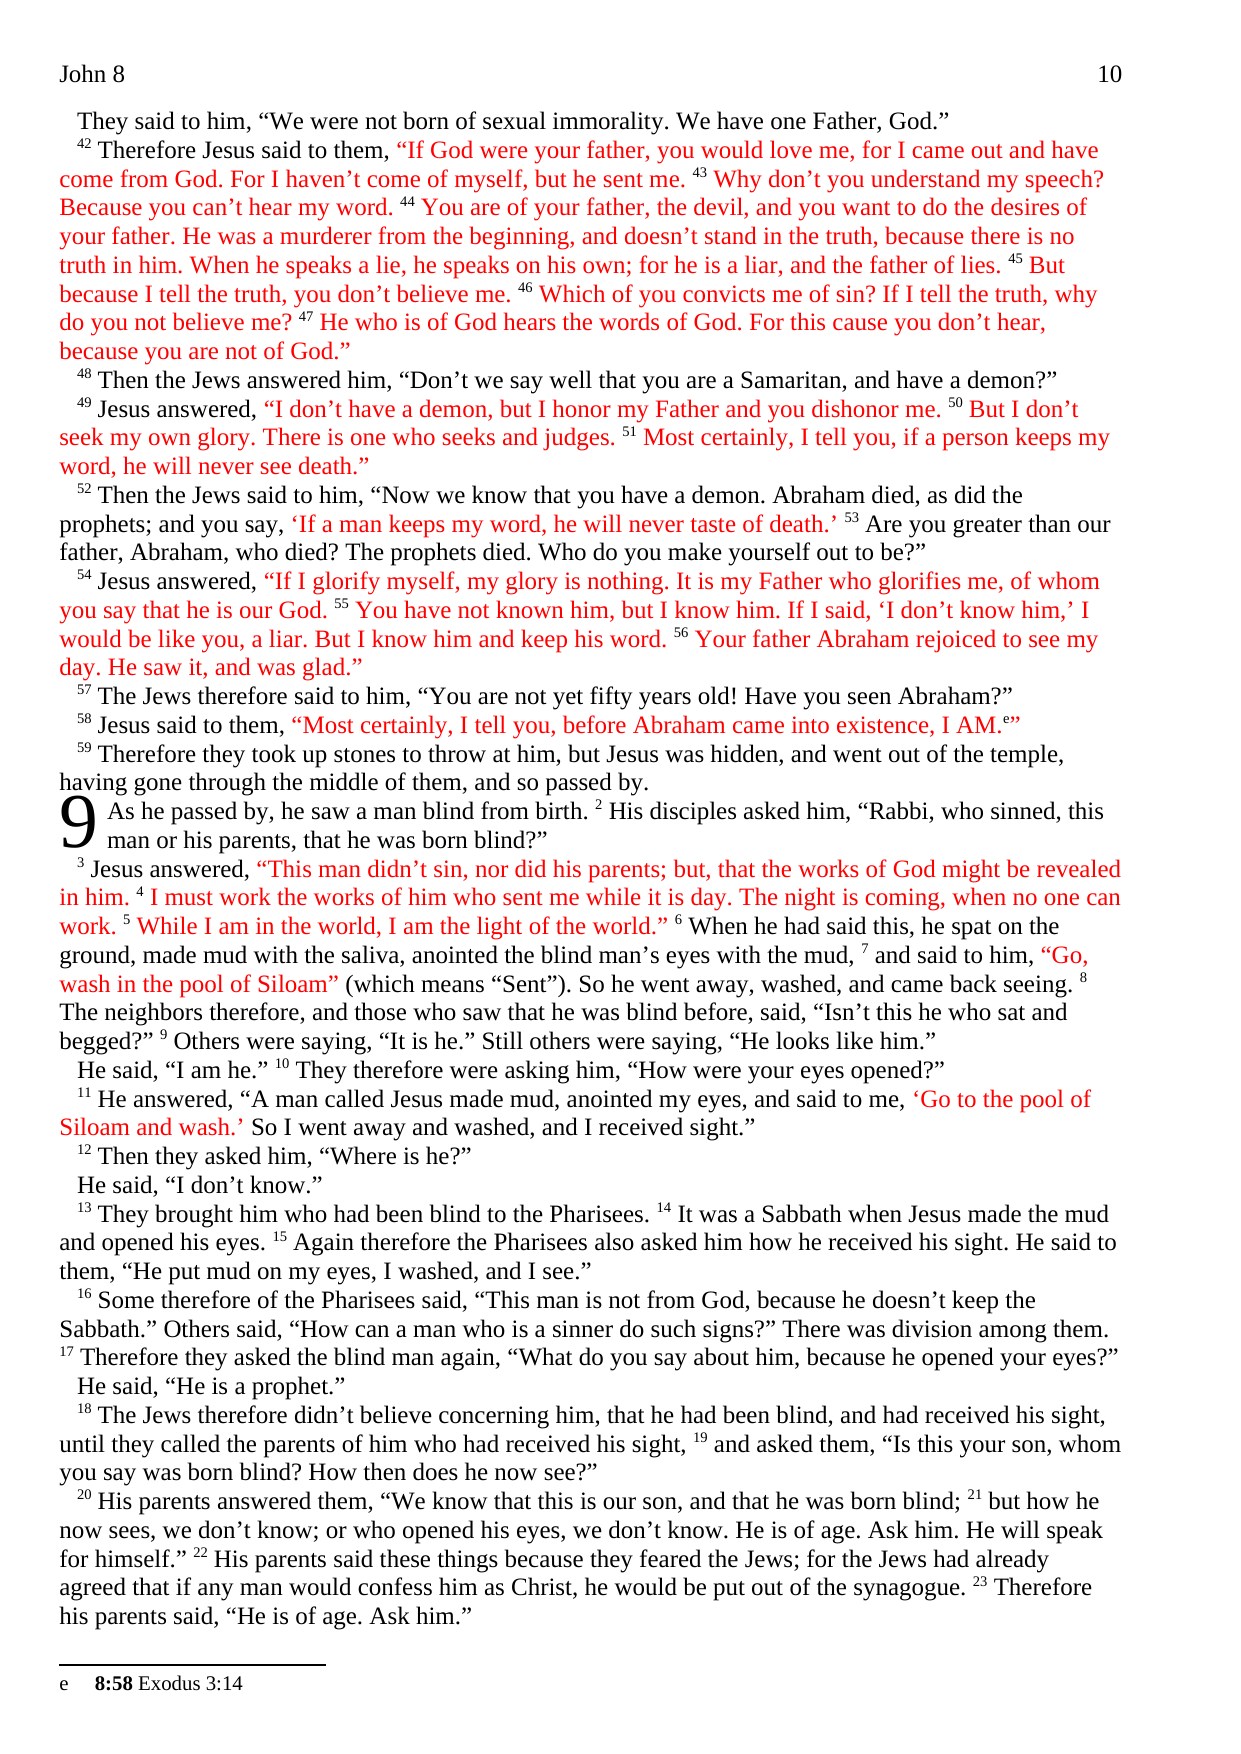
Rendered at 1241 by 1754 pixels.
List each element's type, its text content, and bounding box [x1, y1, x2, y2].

text 57 The Jews therefore said to him, “You are not yet fifty years old! Have you seen Abraham?” [59, 681, 1122, 710]
text 20 His parents answered them, “We know that this is our son, and that he was born blind; 21 but how he now sees, we don’t know; or who opened his eyes, we don’t know. He is of age. Ask him. He will speak for himself.” 22 His parents said these things because they feared the Jews; for the Jews had already agreed that if any man would confess him as Christ, he would be put out of the synagogue. 23 Therefore his parents said, “He is of age. Ask him.” [59, 1486, 1122, 1630]
text 54 Jesus answered, “If I glorify myself, my glory is nothing. It is my Father who glorifies me, of whom you say that he is our God. 55 You have not known him, but I know him. If I said, ‘I don’t know him,’ I would be like you, a liar. But I know him and keep his word. 56 Your father Abraham rejoiced to see my day. He saw it, and was glad.” [59, 566, 1122, 681]
text 49 Jesus answered, “I don’t have a demon, but I honor my Father and you dishonor me. 50 But I don’t seek my own glory. There is one who seeks and judges. 51 Most certainly, I tell you, if a person keeps my word, he will never see death.” [59, 394, 1122, 480]
text 52 Then the Jews said to him, “Now we know that you have a demon. Abraham died, as did the prophets; and you say, ‘If a man keeps my word, he will never taste of death.’ 53 Are you greater than our father, Abraham, who died? The prophets died. Who do you make yourself out to be?” [59, 480, 1122, 566]
text 9As he passed by, he saw a man blind from birth. 2 His disciples asked him, “Rabbi, who sinned, this man or his parents, that he was born blind?” [59, 796, 1122, 854]
text 13 They brought him who had been blind to the Pharisees. 14 It was a Sabbath when Jesus made the mud and opened his eyes. 15 Again therefore the Pharisees also asked him how he received his sight. He said to them, “He put mud on my eyes, I washed, and I see.” [59, 1199, 1122, 1285]
text 42 Therefore Jesus said to them, “If God were your father, you would love me, for I came out and have come from God. For I haven’t come of myself, but he sent me. 43 Why don’t you understand my speech? Because you can’t hear my word. 44 You are of your father, the devil, and you want to do the desires of your father. He was a murderer from the beginning, and doesn’t stand in the truth, because there is no truth in him. When he speaks a lie, he speaks on his own; for he is a liar, and the father of lies. 45 But because I tell the truth, you don’t believe me. 46 Which of you convicts me of sin? If I tell the truth, why do you not believe me? 47 He who is of God hears the words of God. For this cause you don’t hear, because you are not of God.” [59, 135, 1122, 365]
text They said to him, “We were not born of sexual immorality. We have one Father, God.” [59, 106, 1122, 135]
text 59 Therefore they took up stones to throw at him, but Jesus was hidden, and went out of the temple, having gone through the middle of them, and so passed by. [59, 739, 1122, 796]
text 11 He answered, “A man called Jesus made mud, anointed my eyes, and said to me, ‘Go to the pool of Siloam and wash.’ So I went away and washed, and I received sight.” [59, 1084, 1122, 1141]
text 58 Jesus said to them, “Most certainly, I tell you, before Abraham came into existence, I AM.” [59, 710, 1122, 739]
text 16 Some therefore of the Pharisees said, “This man is not from God, because he doesn’t keep the Sabbath.” Others said, “How can a man who is a sinner do such signs?” There was division among them. 17 Therefore they asked the blind man again, “What do you say about him, because he opened your eyes?” [59, 1285, 1122, 1371]
text He said, “He is a prophet.” [59, 1371, 1122, 1400]
text 8:58 Exodus 3:14 [59, 1671, 1122, 1695]
text 3 Jesus answered, “This man didn’t sin, nor did his parents; but, that the works of God might be revealed in him. 4 I must work the works of him who sent me while it is day. The night is coming, when no one can work. 5 While I am in the world, I am the light of the world.” 6 When he had said this, he spat on the ground, made mud with the saliva, anointed the blind man’s eyes with the mud, 7 and said to him, “Go, wash in the pool of Siloam” (which means “Sent”). So he went away, washed, and came back seeing. 8 The neighbors therefore, and those who saw that he was blind before, said, “Isn’t this he who sat and begged?” 9 Others were saying, “It is he.” Still others were saying, “He looks like him.” [59, 854, 1122, 1055]
text 48 Then the Jews answered him, “Don’t we say well that you are a Samaritan, and have a demon?” [59, 365, 1122, 394]
text He said, “I am he.” 10 They therefore were asking him, “How were your eyes opened?” [59, 1055, 1122, 1084]
text He said, “I don’t know.” [59, 1170, 1122, 1199]
text 18 The Jews therefore didn’t believe concerning him, that he had been blind, and had received his sight, until they called the parents of him who had received his sight, 19 and asked them, “Is this your son, whom you say was born blind? How then does he now see?” [59, 1400, 1122, 1486]
text 12 Then they asked him, “Where is he?” [59, 1141, 1122, 1170]
